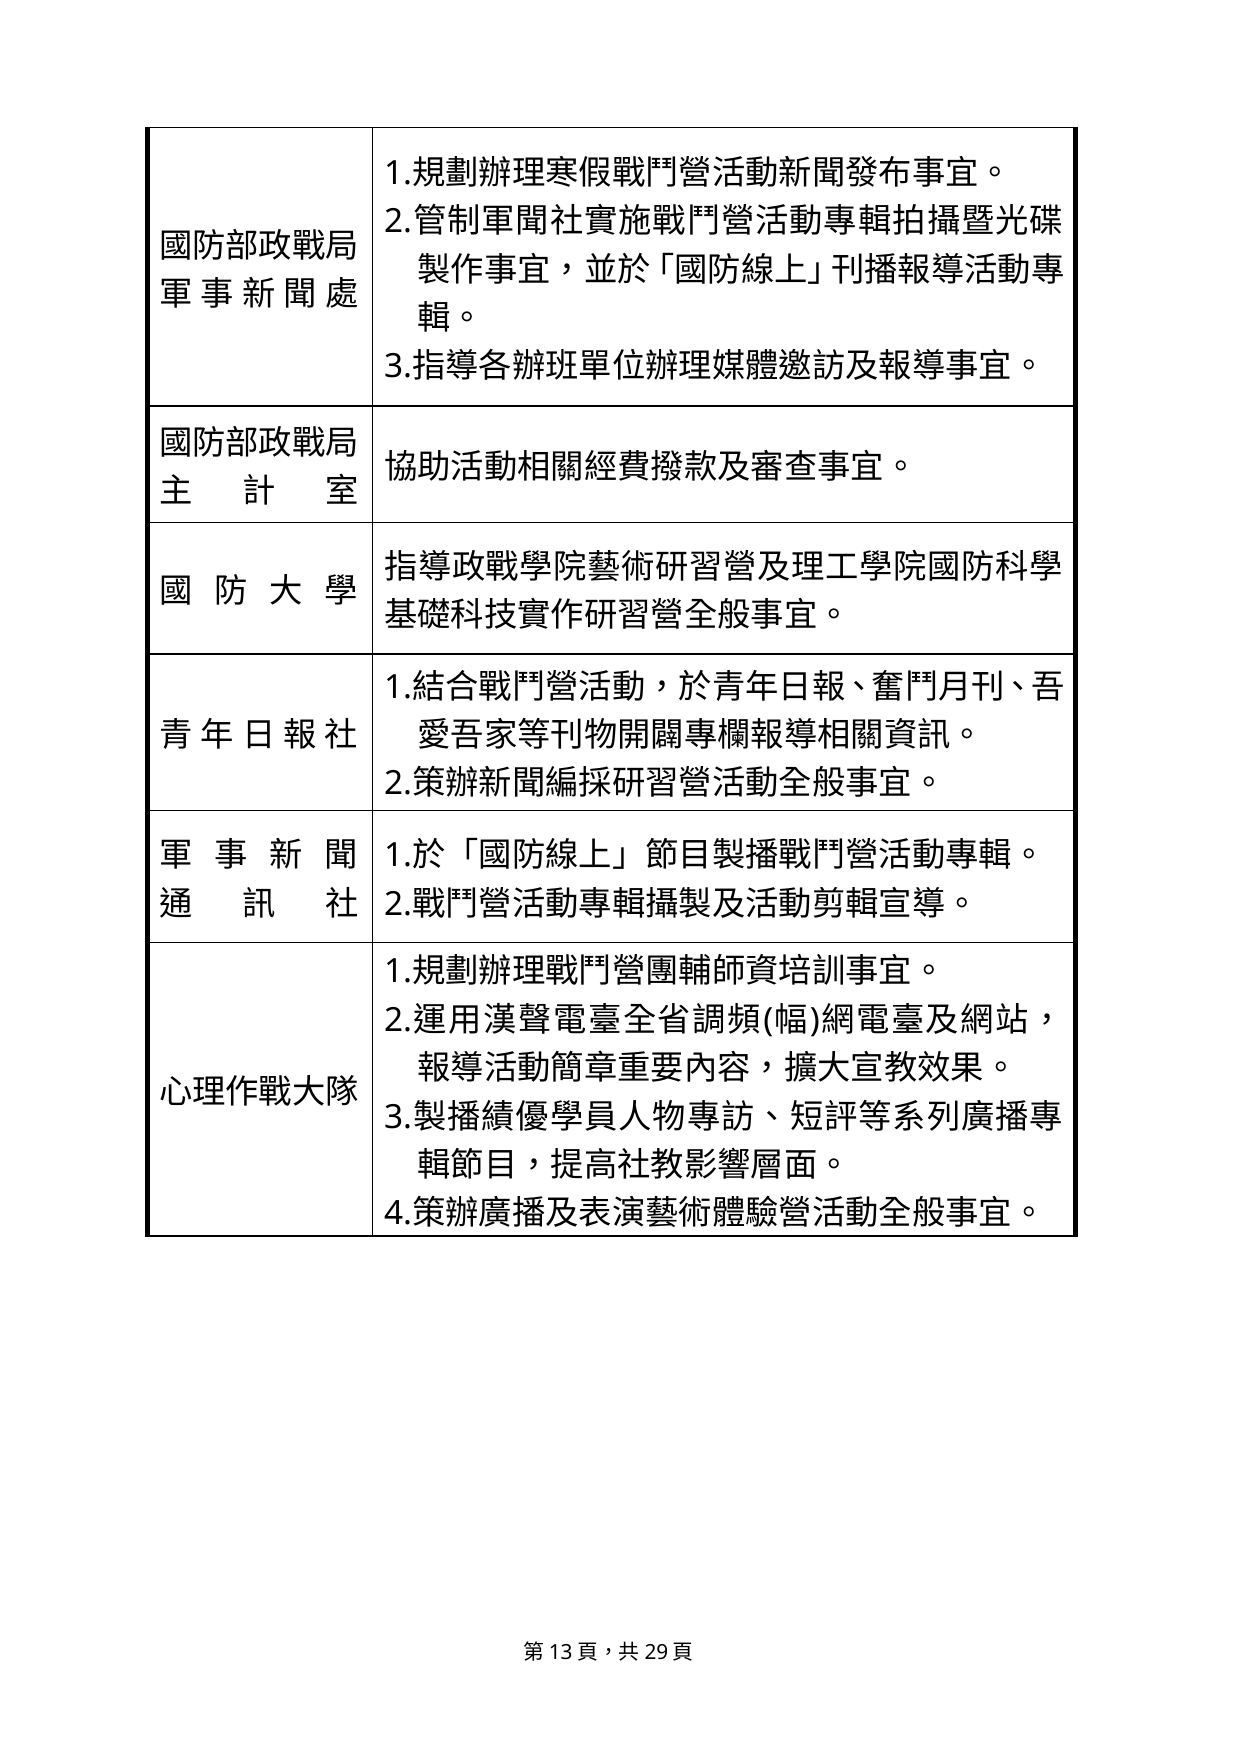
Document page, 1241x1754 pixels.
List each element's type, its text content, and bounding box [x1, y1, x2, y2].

table_cell 指導政戰學院藝術研習營及理工學院國防科學基礎科技實作研習營全般事宜。 [373, 523, 1073, 653]
table_cell 心理作戰大隊 [150, 943, 372, 1235]
table_cell 1.於「國防線上」節目製播戰鬥營活動專輯。 2.戰鬥營活動專輯攝製及活動剪輯宣導。 [373, 811, 1073, 942]
table_cell 軍事新聞 通訊社 [150, 811, 372, 942]
table_cell 1.規劃辦理寒假戰鬥營活動新聞發布事宜。 2.管制軍聞社實施戰鬥營活動專輯拍攝暨光碟製作事宜，並於「國防線上」刊播報導活動專輯。 3.指導各辦班單位辦理媒體邀訪及報導事宜。 [373, 128, 1073, 405]
table_cell 青年日報社 [150, 655, 372, 809]
table_cell 1.規劃辦理戰鬥營團輔師資培訓事宜。 2.運用漢聲電臺全省調頻(幅)網電臺及網站，報導活動簡章重要內容，擴大宣教效果。 3.製播績優學員人物專訪、短評等系列廣播專輯節目，提高社教影響層面。 4.策辦廣播及表演藝術體驗營活動全般事宜。 [373, 943, 1073, 1235]
table_cell 1.結合戰鬥營活動，於青年日報、奮鬥月刊、吾愛吾家等刊物開闢專欄報導相關資訊。 2.策辦新聞編採研習營活動全般事宜。 [373, 655, 1073, 809]
table_cell 協助活動相關經費撥款及審查事宜。 [373, 407, 1073, 522]
table_cell 國防大學 [150, 523, 372, 653]
table_cell 國防部政戰局 主計室 [150, 407, 372, 522]
table_cell 國防部政戰局 軍事新聞處 [150, 128, 372, 405]
